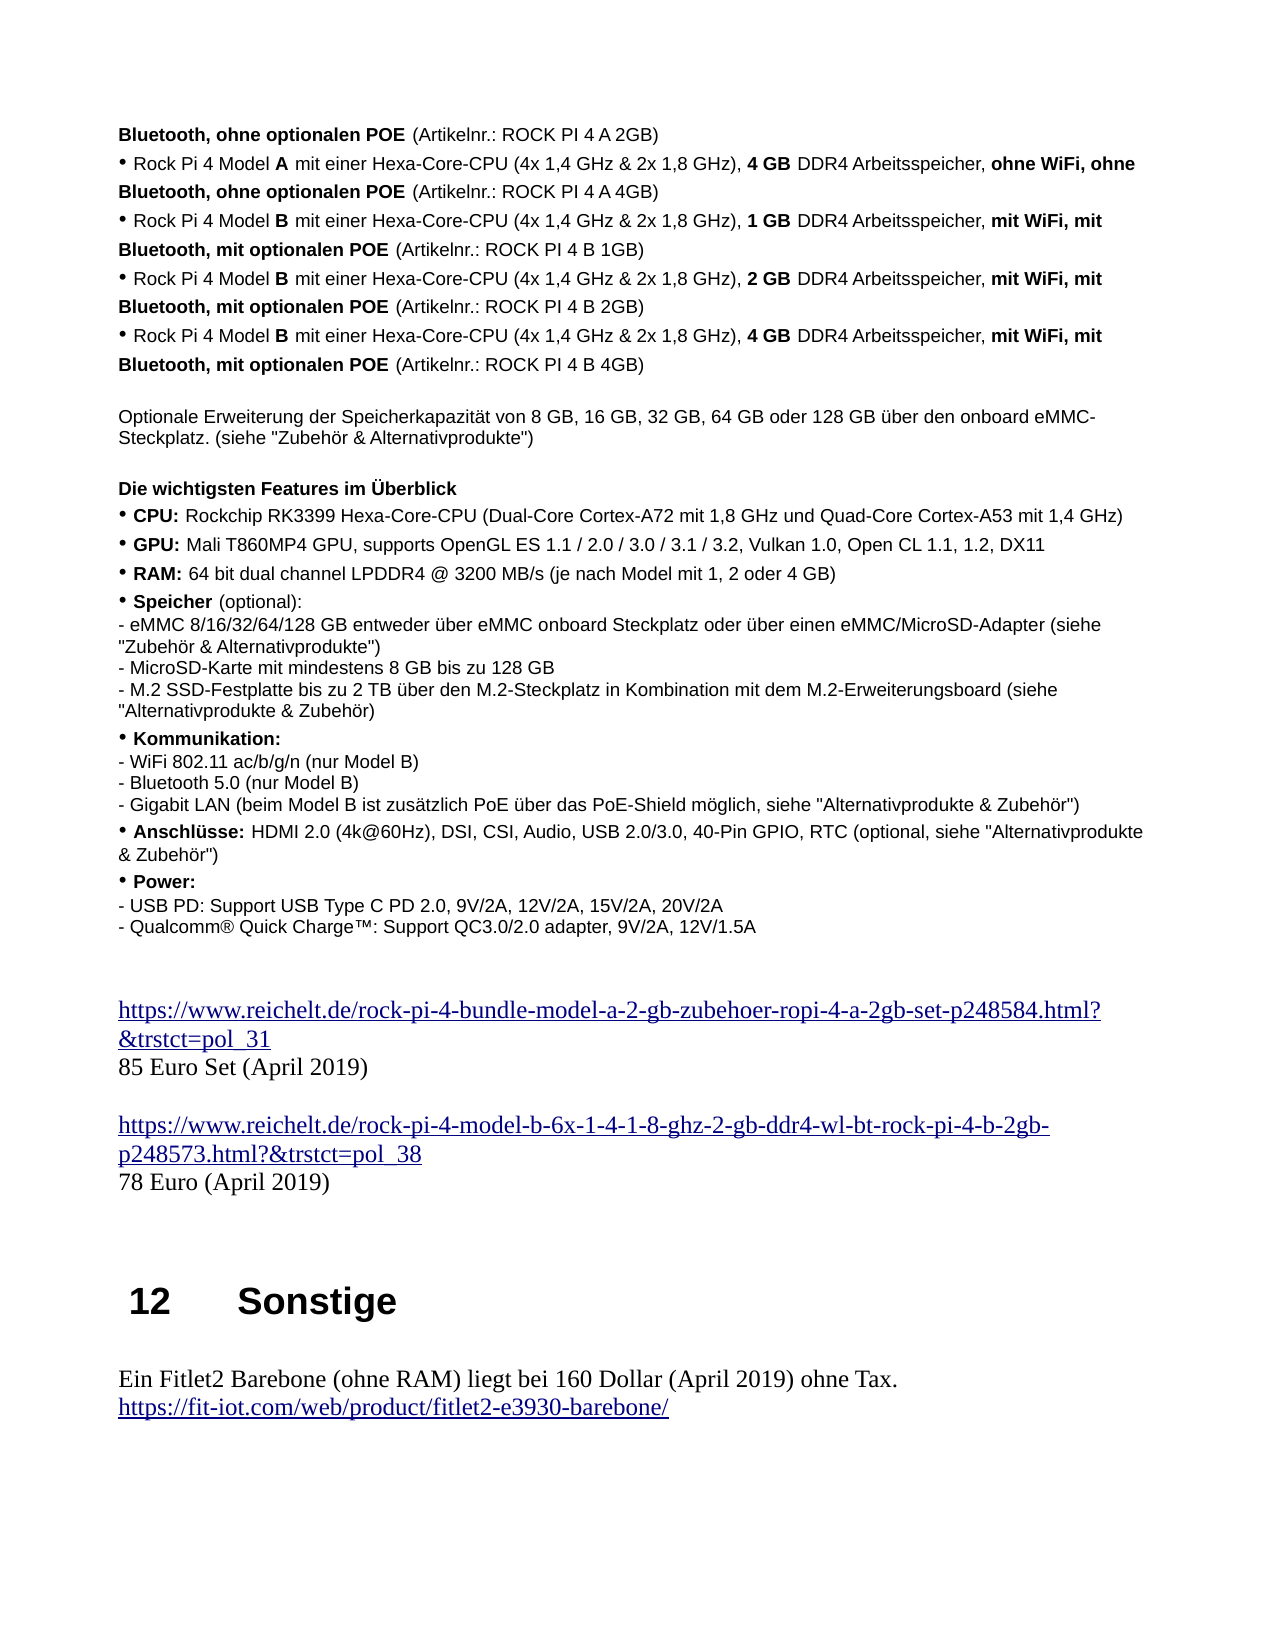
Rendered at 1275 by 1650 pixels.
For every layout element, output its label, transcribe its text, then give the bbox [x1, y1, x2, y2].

text 85 Euro Set (April 2019) [118, 1052, 1157, 1081]
subtitle Sonstige [118, 1279, 1157, 1322]
text Ein Fitlet2 Barebone (ohne RAM) liegt bei 160 Dollar (April 2019) ohne Tax. [118, 1364, 1157, 1392]
text https://fit-iot.com/web/product/fitlet2-e3930-barebone/ [118, 1392, 1157, 1421]
text Bluetooth, ohne optionalen POE (Artikelnr.: ROCK PI 4 A 2GB) • Rock Pi 4 Model A mit einer Hexa-Core-CPU (4x 1,4 GHz & 2x 1,8 GHz), 4 GB DDR4 Arbeitsspeicher, ohne WiFi, ohne Bluetooth, ohne optionalen POE (Artikelnr.: ROCK PI 4 A 4GB) • Rock Pi 4 Model B mit einer Hexa-Core-CPU (4x 1,4 GHz & 2x 1,8 GHz), 1 GB DDR4 Arbeitsspeicher, mit WiFi, mit Bluetooth, mit optionalen POE (Artikelnr.: ROCK PI 4 B 1GB) • Rock Pi 4 Model B mit einer Hexa-Core-CPU (4x 1,4 GHz & 2x 1,8 GHz), 2 GB DDR4 Arbeitsspeicher, mit WiFi, mit Bluetooth, mit optionalen POE (Artikelnr.: ROCK PI 4 B 2GB) • Rock Pi 4 Model B mit einer Hexa-Core-CPU (4x 1,4 GHz & 2x 1,8 GHz), 4 GB DDR4 Arbeitsspeicher, mit WiFi, mit Bluetooth, mit optionalen POE (Artikelnr.: ROCK PI 4 B 4GB) Optionale Erweiterung der Speicherkapazität von 8 GB, 16 GB, 32 GB, 64 GB oder 128 GB über den onboard eMMC-Steckplatz. (siehe "Zubehör & Alternativprodukte") Die wichtigsten Features im Überblick • CPU: Rockchip RK3399 Hexa-Core-CPU (Dual-Core Cortex-A72 mit 1,8 GHz und Quad-Core Cortex-A53 mit 1,4 GHz) • GPU: Mali T860MP4 GPU, supports OpenGL ES 1.1 / 2.0 / 3.0 / 3.1 / 3.2, Vulkan 1.0, Open CL 1.1, 1.2, DX11 • RAM: 64 bit dual channel LPDDR4 @ 3200 MB/s (je nach Model mit 1, 2 oder 4 GB) • Speicher (optional): - eMMC 8/16/32/64/128 GB entweder über eMMC onboard Steckplatz oder über einen eMMC/MicroSD-Adapter (siehe "Zubehör & Alternativprodukte") - MicroSD-Karte mit mindestens 8 GB bis zu 128 GB - M.2 SSD-Festplatte bis zu 2 TB über den M.2-Steckplatz in Kombination mit dem M.2-Erweiterungsboard (siehe "Alternativprodukte & Zubehör) • Kommunikation: - WiFi 802.11 ac/b/g/n (nur Model B) - Bluetooth 5.0 (nur Model B) - Gigabit LAN (beim Model B ist zusätzlich PoE über das PoE-Shield möglich, siehe "Alternativprodukte & Zubehör") • Anschlüsse: HDMI 2.0 (4k@60Hz), DSI, CSI, Audio, USB 2.0/3.0, 40-Pin GPIO, RTC (optional, siehe "Alternativprodukte & Zubehör") • Power: - USB PD: Support USB Type C PD 2.0, 9V/2A, 12V/2A, 15V/2A, 20V/2A - Qualcomm® Quick Charge™: Support QC3.0/2.0 adapter, 9V/2A, 12V/1.5A [118, 118, 1157, 937]
text 78 Euro (April 2019) [118, 1167, 1157, 1196]
text https://www.reichelt.de/rock-pi-4-bundle-model-a-2-gb-zubehoer-ropi-4-a-2gb-set-p248584.html?&trstct=pol_31 [118, 995, 1157, 1052]
text https://www.reichelt.de/rock-pi-4-model-b-6x-1-4-1-8-ghz-2-gb-ddr4-wl-bt-rock-pi-4-b-2gb-p248573.html?&trstct=pol_38 [118, 1110, 1157, 1167]
